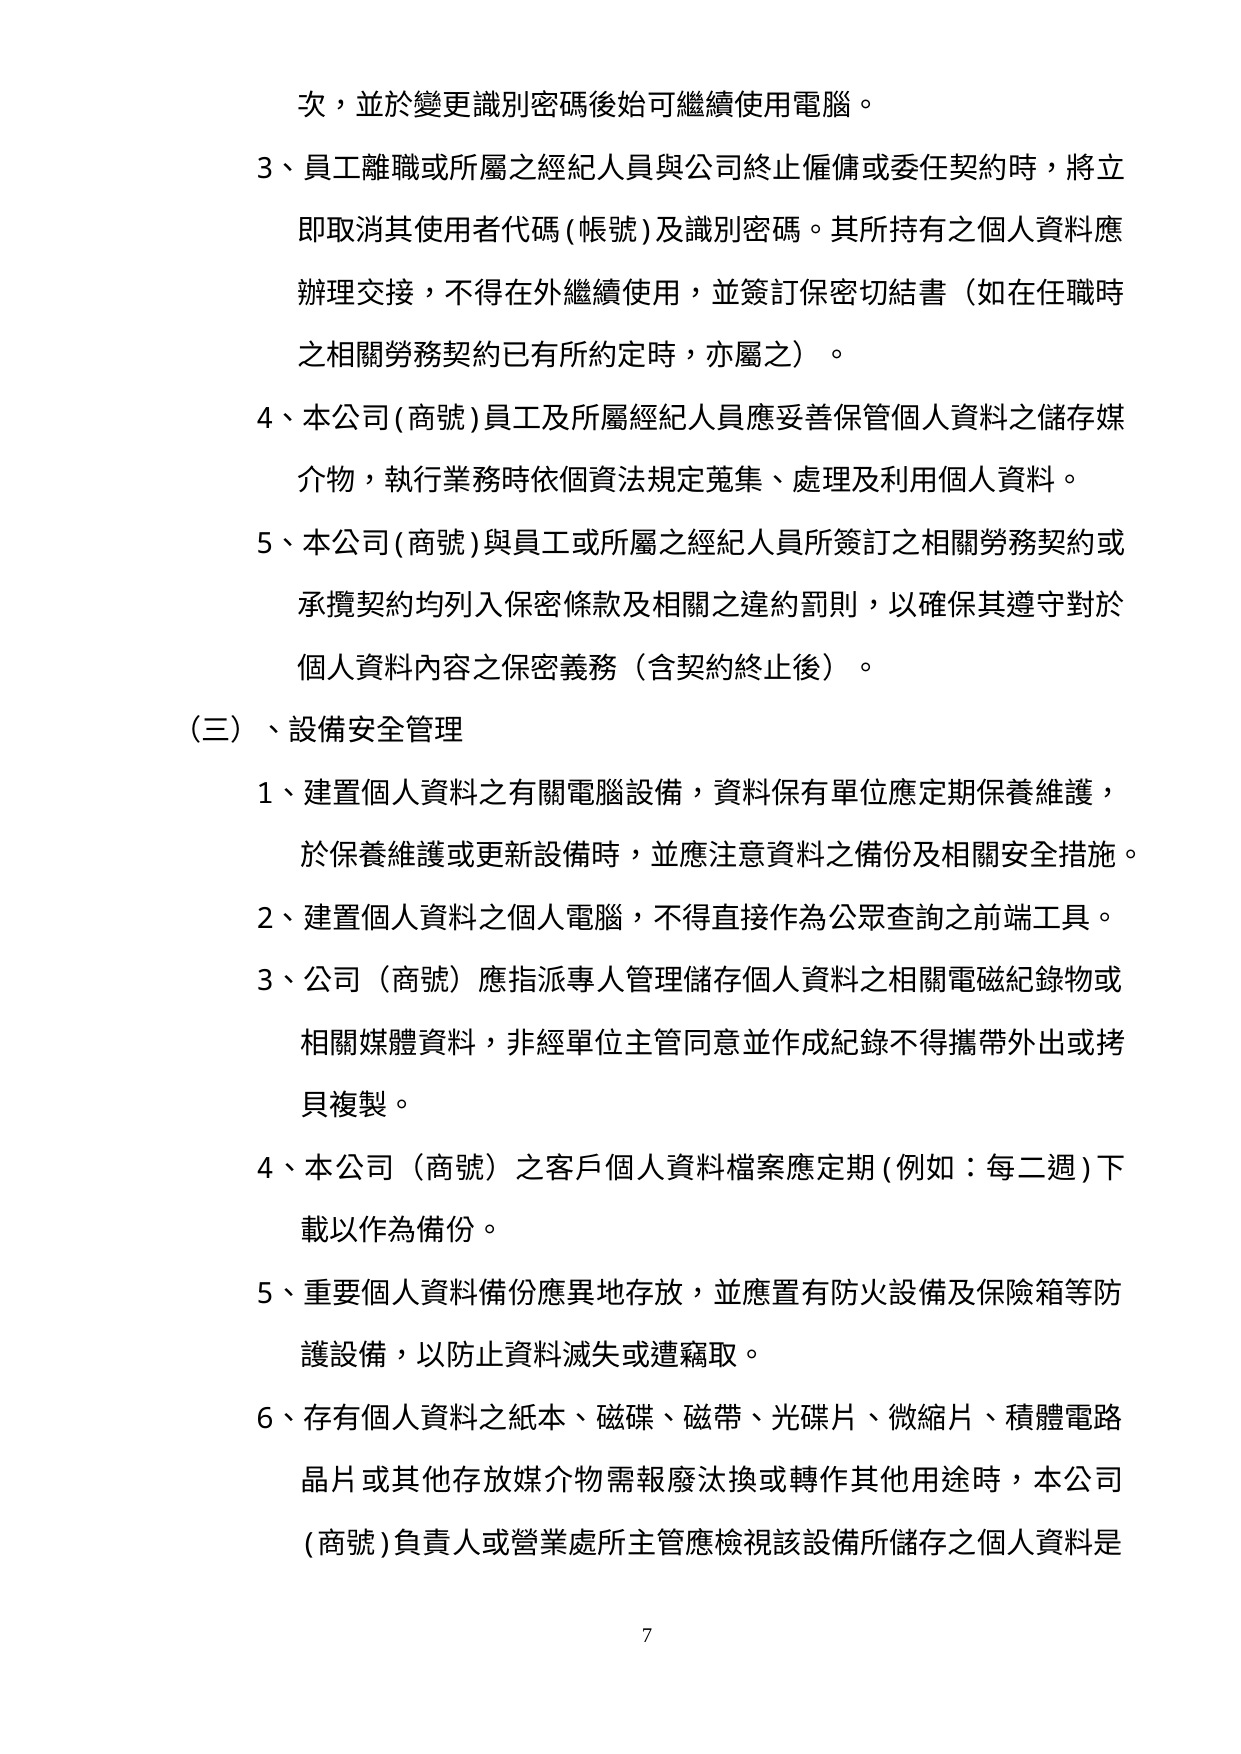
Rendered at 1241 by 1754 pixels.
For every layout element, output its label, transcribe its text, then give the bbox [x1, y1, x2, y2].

text 3、公司（商號）應指派專人管理儲存個人資料之相關電磁紀錄物或相關媒體資料，非經單位主管同意並作成紀錄不得攜帶外出或拷貝複製。 [256, 936, 1125, 1124]
text 2、建置個人資料之個人電腦，不得直接作為公眾查詢之前端工具。 [256, 874, 1125, 936]
text 次，並於變更識別密碼後始可繼續使用電腦。 [256, 61, 1125, 124]
text 1、建置個人資料之有關電腦設備，資料保有單位應定期保養維護，於保養維護或更新設備時，並應注意資料之備份及相關安全措施。 [256, 749, 1125, 874]
text 4、本公司(商號)員工及所屬經紀人員應妥善保管個人資料之儲存媒介物，執行業務時依個資法規定蒐集、處理及利用個人資料。 [256, 374, 1125, 499]
text 3、員工離職或所屬之經紀人員與公司終止僱傭或委任契約時，將立即取消其使用者代碼(帳號)及識別密碼。其所持有之個人資料應辦理交接，不得在外繼續使用，並簽訂保密切結書（如在任職時之相關勞務契約已有所約定時，亦屬之）。 [256, 124, 1125, 374]
text 4、本公司（商號）之客戶個人資料檔案應定期(例如：每二週)下載以作為備份。 [256, 1124, 1125, 1249]
text 5、本公司(商號)與員工或所屬之經紀人員所簽訂之相關勞務契約或承攬契約均列入保密條款及相關之違約罰則，以確保其遵守對於個人資料內容之保密義務（含契約終止後）。 [256, 499, 1125, 686]
text 6、存有個人資料之紙本、磁碟、磁帶、光碟片、微縮片、積體電路晶片或其他存放媒介物需報廢汰換或轉作其他用途時，本公司(商號)負責人或營業處所主管應檢視該設備所儲存之個人資料是 [256, 1374, 1125, 1561]
text （三）、設備安全管理 [172, 686, 1125, 749]
text 5、重要個人資料備份應異地存放，並應置有防火設備及保險箱等防護設備，以防止資料滅失或遭竊取。 [256, 1249, 1125, 1374]
